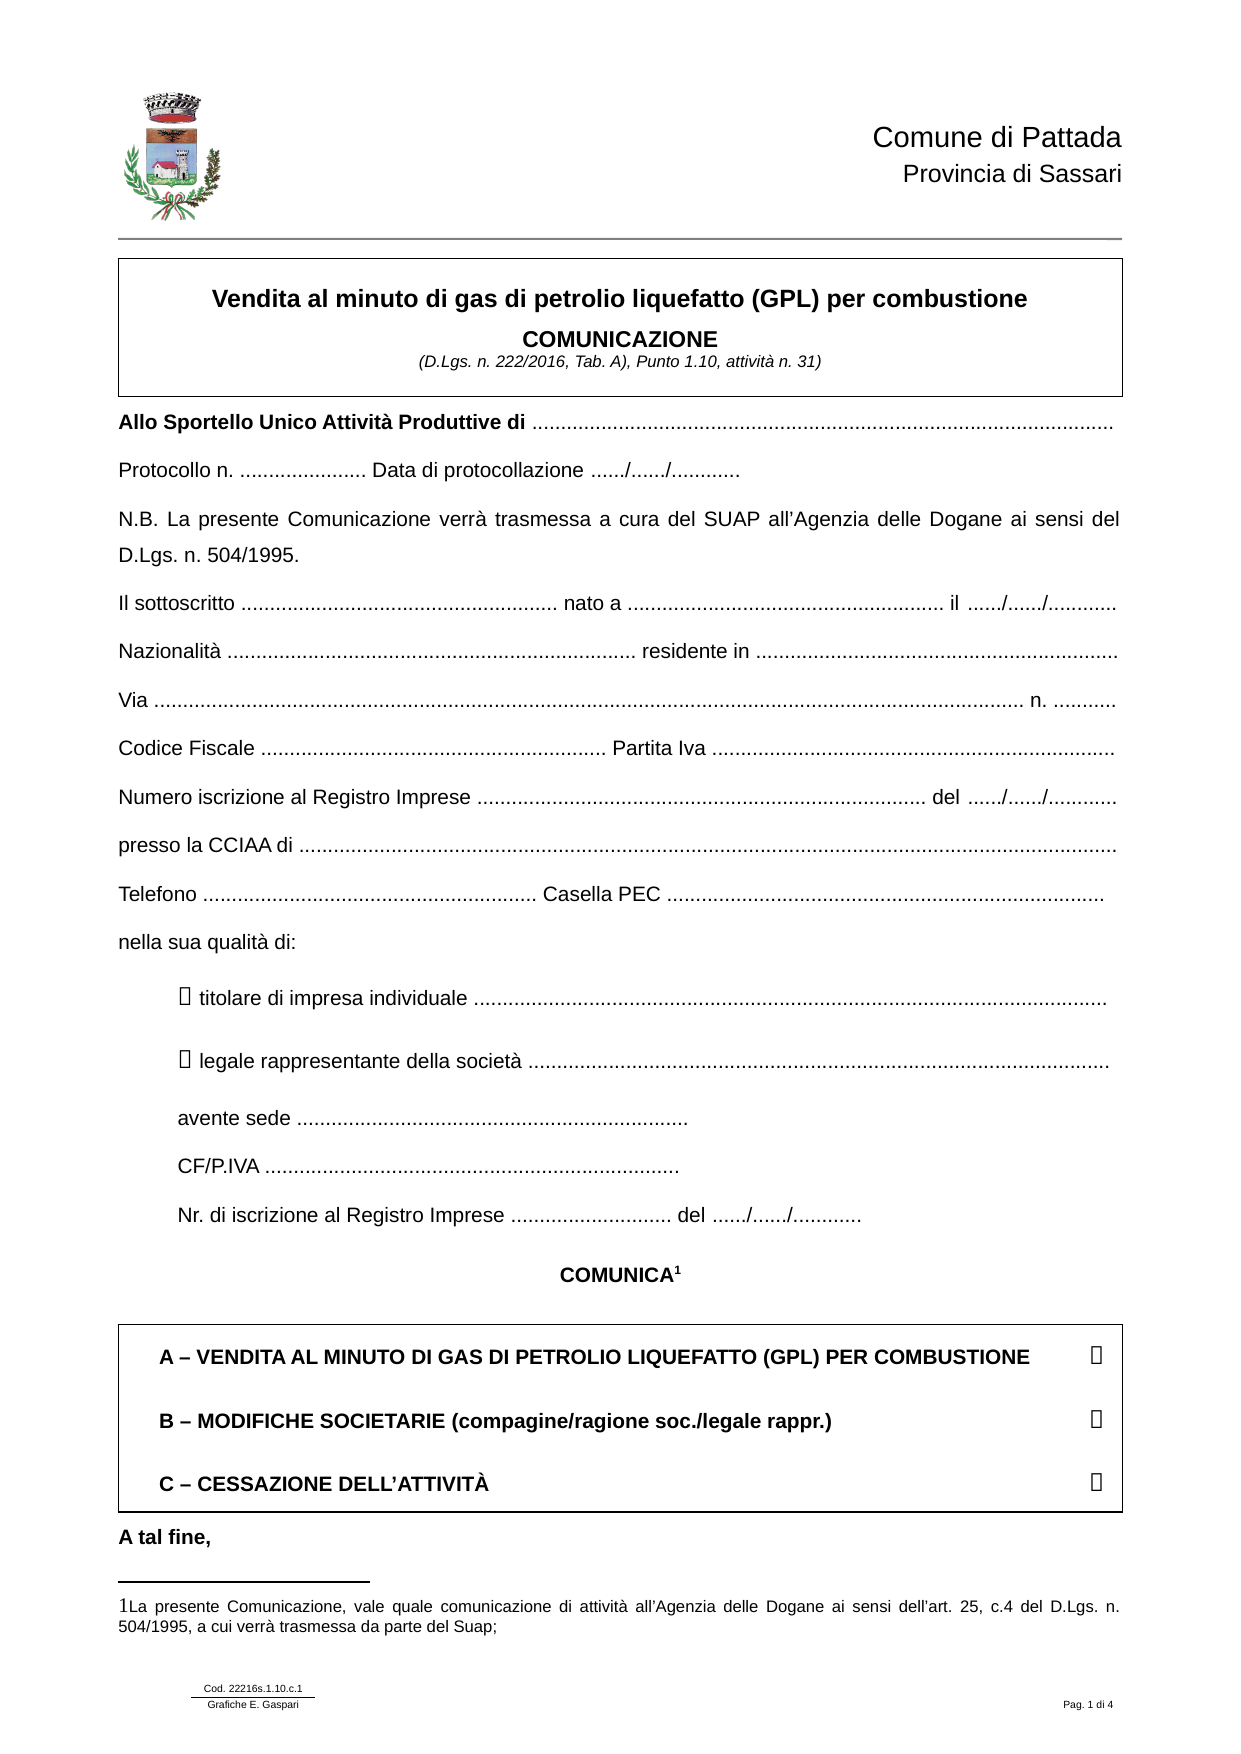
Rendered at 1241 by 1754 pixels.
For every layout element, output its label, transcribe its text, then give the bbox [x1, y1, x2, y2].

text La presente Comunicazione, vale quale comunicazione di attività all’Agenzia delle Dogane ai sensi dell’art. 25, c.4 del D.Lgs. n. 504/1995, a cui verrà trasmessa da parte del Suap; [118, 1593, 1122, 1636]
text Telefono .......................................................... Casella PEC ............................................................................ [118, 882, 1122, 906]
text  legale rappresentante della società ..................................................................................................... [177, 1042, 1122, 1076]
text Codice Fiscale ............................................................ Partita Iva ...................................................................... [118, 736, 1122, 760]
text avente sede .................................................................... [177, 1106, 1122, 1129]
text CF/P.IVA ........................................................................ [177, 1154, 1122, 1178]
text Protocollo n. ...................... Data di protocollazione ....../....../............ [118, 458, 1122, 482]
text Comune di Pattada [224, 121, 1122, 154]
text Via ....................................................................................................................................................... n. ........... [118, 688, 1122, 712]
table_header A – VENDITA AL MINUTO DI GAS DI PETROLIO LIQUEFATTO (GPL) PER COMBUSTIONE  B – MODIFICHE SOCIETARIE (compagine/ragione soc./legale rappr.)  C – CESSAZIONE DELL’ATTIVITÀ  [119, 1325, 1122, 1511]
text Numero iscrizione al Registro Imprese .............................................................................. del ....../....../............ [118, 785, 1122, 809]
text Il sottoscritto ....................................................... nato a ....................................................... il ....../....../............ [118, 591, 1122, 615]
text presso la CCIAA di .............................................................................................................................................. [118, 833, 1122, 857]
picture [122, 90, 224, 221]
text Allo Sportello Unico Attività Produttive di ..................................................................................................... [118, 410, 1122, 434]
text Nr. di iscrizione al Registro Imprese ............................ del ....../....../............ [177, 1202, 1122, 1226]
text Provincia di Sassari [224, 159, 1122, 188]
text nella sua qualità di: [118, 930, 1122, 954]
table_header Vendita al minuto di gas di petrolio liquefatto (GPL) per combustione COMUNICAZIONE (D.Lgs. n. 222/2016, Tab. A), Punto 1.10, attività n. 31) [119, 259, 1122, 396]
text COMUNICA [118, 1263, 1122, 1287]
text A tal fine, [118, 1525, 1122, 1549]
text N.B. La presente Comunicazione verrà trasmessa a cura del SUAP all’Agenzia delle Dogane ai sensi del D.Lgs. n. 504/1995. [118, 507, 1122, 566]
text  titolare di impresa individuale .............................................................................................................. [177, 978, 1122, 1012]
text Nazionalità ....................................................................... residente in ............................................................... [118, 639, 1122, 663]
